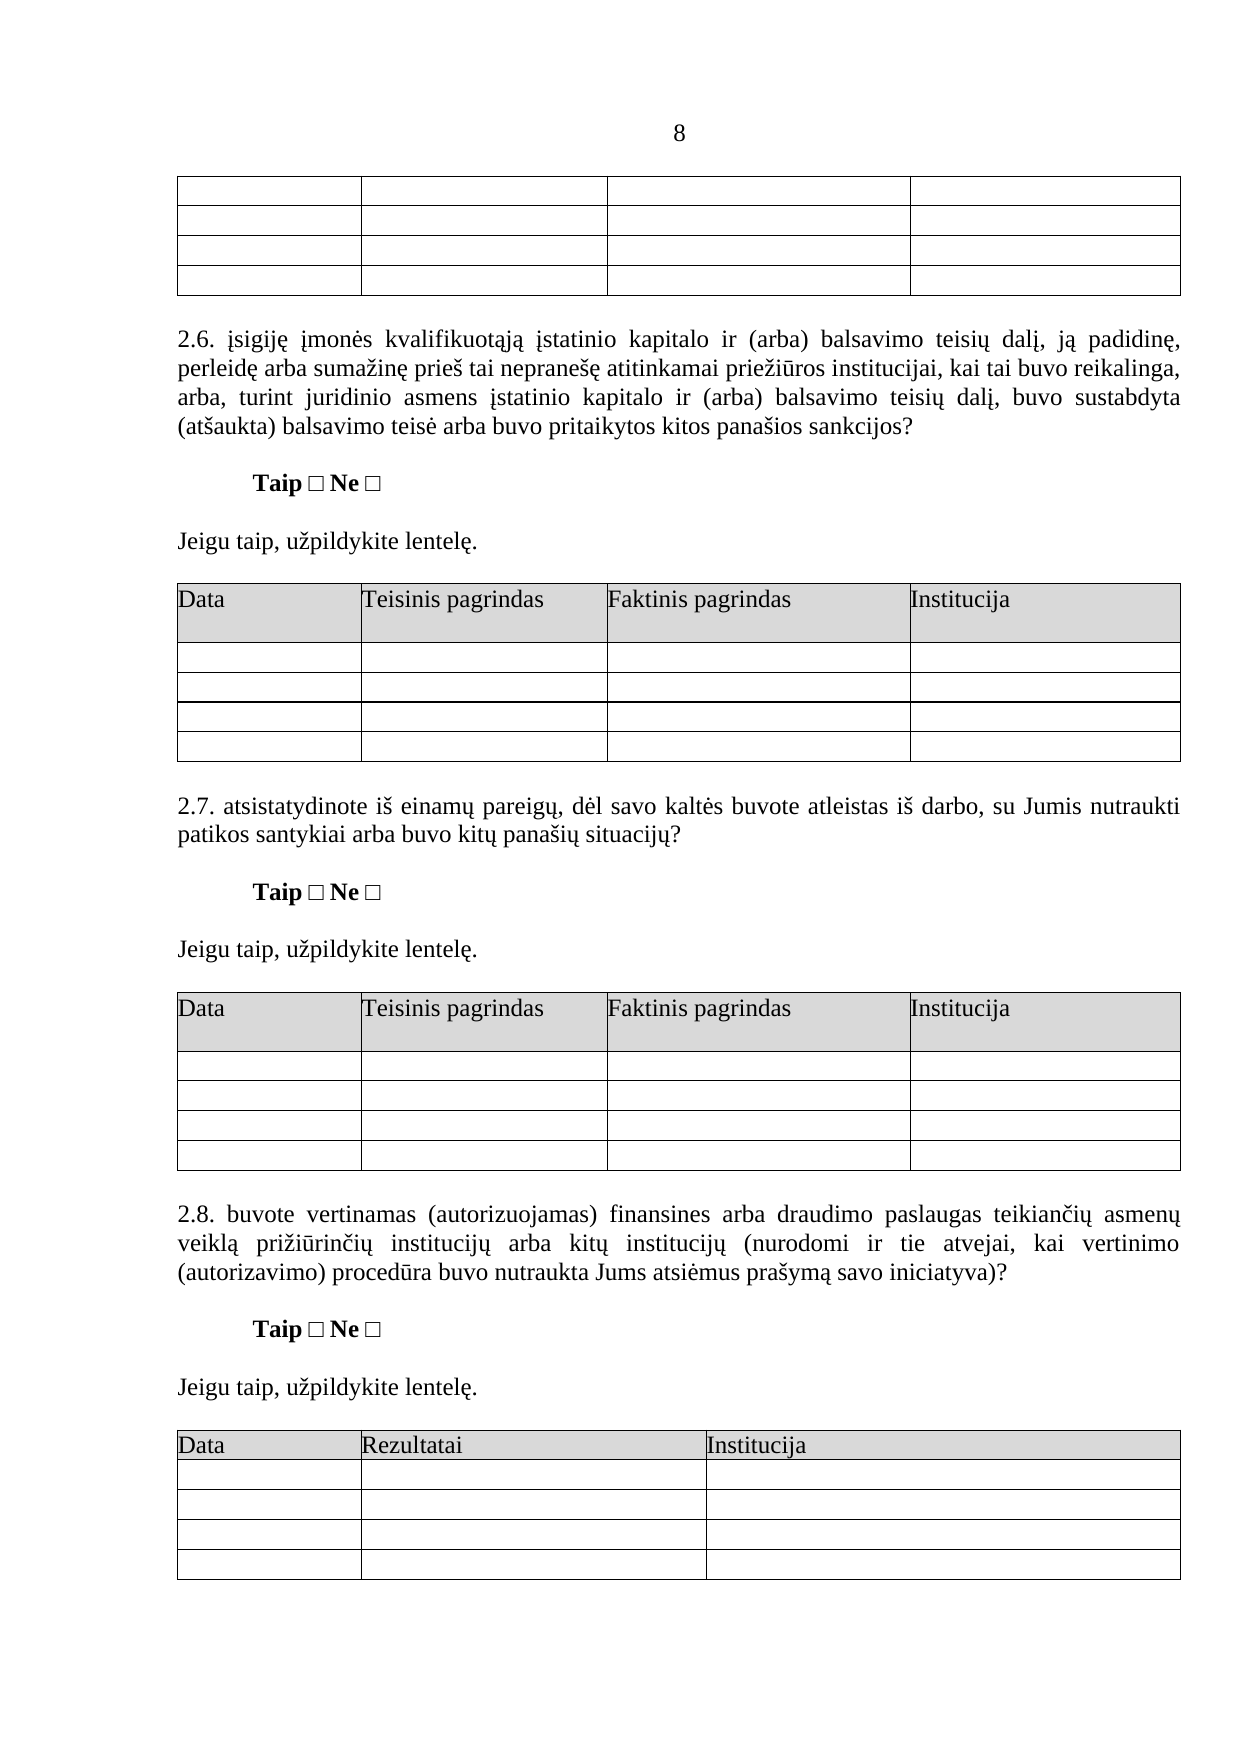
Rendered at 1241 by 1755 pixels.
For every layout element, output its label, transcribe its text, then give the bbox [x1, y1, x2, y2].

table_cell [178, 177, 361, 205]
table_cell [608, 1052, 910, 1080]
table_cell [178, 266, 361, 295]
table_cell [608, 673, 910, 701]
table_cell [362, 703, 607, 731]
table_cell [362, 266, 607, 295]
text Jeigu taip, užpildykite lentelę. [177, 934, 1181, 963]
table_cell [911, 206, 1180, 235]
table_cell [608, 1111, 910, 1140]
table_cell [608, 177, 910, 205]
text 2.6. įsigiję įmonės kvalifikuotąją įstatinio kapitalo ir (arba) balsavimo teisių dalį, ją padidinę, perleidę arba sumažinę prieš tai nepranešę atitinkamai priežiūros institucijai, kai tai buvo reikalinga, arba, turint juridinio asmens įstatinio kapitalo ir (arba) balsavimo teisių dalį, buvo sustabdyta (atšaukta) balsavimo teisė arba buvo pritaikytos kitos panašios sankcijos? [177, 324, 1181, 439]
table_cell [362, 1460, 706, 1489]
table_header Institucija [911, 584, 1180, 642]
table_header Faktinis pagrindas [608, 584, 910, 642]
table_cell [362, 1550, 706, 1578]
text 2.7. atsistatydinote iš einamų pareigų, dėl savo kaltės buvote atleistas iš darbo, su Jumis nutraukti patikos santykiai arba buvo kitų panašių situacijų? [177, 791, 1181, 848]
table_cell [362, 732, 607, 761]
table_cell [707, 1490, 1180, 1519]
table_header Data [178, 993, 361, 1051]
table_cell [178, 643, 361, 672]
table_header Teisinis pagrindas [362, 584, 607, 642]
table_cell [707, 1520, 1180, 1549]
table_cell [178, 236, 361, 265]
table_cell [362, 643, 607, 672]
table_cell [911, 732, 1180, 761]
table_cell [178, 1520, 361, 1549]
table_cell [608, 703, 910, 731]
table_cell [608, 1081, 910, 1110]
table_cell [608, 206, 910, 235]
table_cell [911, 643, 1180, 672]
table_header Data [178, 1431, 361, 1459]
table_cell [178, 1111, 361, 1140]
table_cell [178, 1081, 361, 1110]
table_cell [911, 1081, 1180, 1110]
table_header Institucija [707, 1431, 1180, 1459]
table_cell [362, 1490, 706, 1519]
table_cell [911, 1111, 1180, 1140]
text Taip □ Ne □ [177, 877, 1181, 906]
table_cell [608, 643, 910, 672]
table_cell [178, 1141, 361, 1170]
table_header Faktinis pagrindas [608, 993, 910, 1051]
table_cell [178, 1550, 361, 1578]
text Jeigu taip, užpildykite lentelę. [177, 1372, 1181, 1401]
table_cell [362, 1052, 607, 1080]
table_header Teisinis pagrindas [362, 993, 607, 1051]
table_header Rezultatai [362, 1431, 706, 1459]
table_cell [911, 673, 1180, 701]
text Taip □ Ne □ [177, 468, 1181, 497]
table_cell [608, 1141, 910, 1170]
table_cell [707, 1550, 1180, 1578]
table_cell [178, 732, 361, 761]
table_cell [362, 177, 607, 205]
table_cell [362, 1520, 706, 1549]
table_cell [362, 1081, 607, 1110]
table_cell [707, 1460, 1180, 1489]
table_cell [911, 1052, 1180, 1080]
table_header Institucija [911, 993, 1180, 1051]
table_cell [178, 673, 361, 701]
table_cell [608, 732, 910, 761]
table_cell [178, 206, 361, 235]
text 2.8. buvote vertinamas (autorizuojamas) finansines arba draudimo paslaugas teikiančių asmenų veiklą prižiūrinčių institucijų arba kitų institucijų (nurodomi ir tie atvejai, kai vertinimo (autorizavimo) procedūra buvo nutraukta Jums atsiėmus prašymą savo iniciatyva)? [177, 1199, 1181, 1286]
text Jeigu taip, užpildykite lentelę. [177, 526, 1181, 554]
table_cell [911, 236, 1180, 265]
table_cell [911, 177, 1180, 205]
table_header Data [178, 584, 361, 642]
table_cell [362, 236, 607, 265]
table_cell [178, 1052, 361, 1080]
table_cell [178, 703, 361, 731]
table_cell [362, 1111, 607, 1140]
table_cell [178, 1490, 361, 1519]
table_cell [362, 673, 607, 701]
text Taip □ Ne □ [177, 1314, 1181, 1343]
table_cell [178, 1460, 361, 1489]
table_cell [911, 266, 1180, 295]
table_cell [608, 266, 910, 295]
table_cell [608, 236, 910, 265]
table_cell [362, 1141, 607, 1170]
table_cell [911, 703, 1180, 731]
table_cell [362, 206, 607, 235]
table_cell [911, 1141, 1180, 1170]
